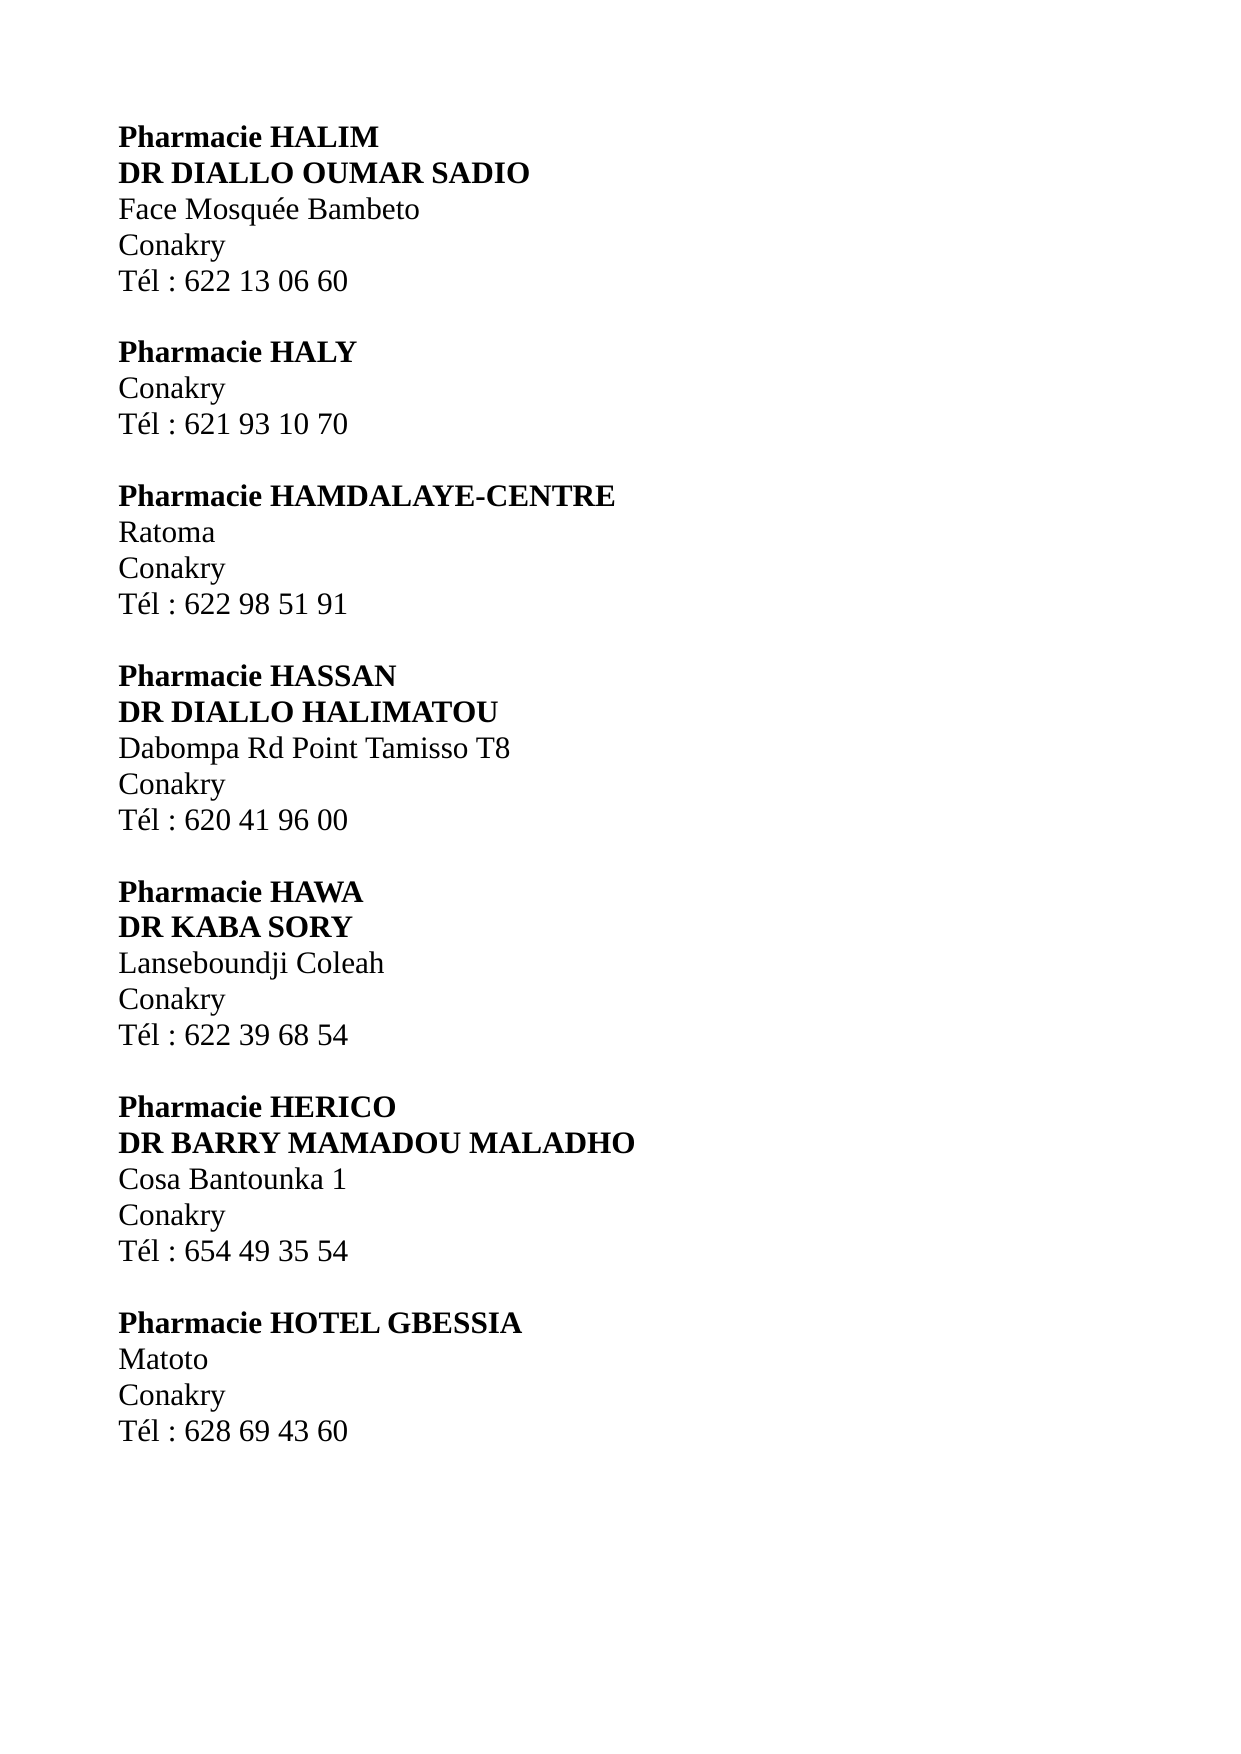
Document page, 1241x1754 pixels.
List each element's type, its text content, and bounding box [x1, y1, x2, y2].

text Tél : 622 98 51 91 [118, 585, 1122, 621]
text Face Mosquée Bambeto [118, 190, 1122, 226]
text Tél : 622 39 68 54 [118, 1017, 1122, 1052]
text Conakry [118, 370, 1122, 406]
text Tél : 622 13 06 60 [118, 262, 1122, 298]
text DR BARRY MAMADOU MALADHO [118, 1124, 1122, 1160]
text Conakry [118, 1376, 1122, 1412]
text Matoto [118, 1340, 1122, 1376]
text DR DIALLO OUMAR SADIO [118, 154, 1122, 190]
text Tél : 654 49 35 54 [118, 1232, 1122, 1268]
text Tél : 621 93 10 70 [118, 406, 1122, 442]
text Pharmacie HAWA [118, 873, 1122, 909]
text Pharmacie HAMDALAYE-CENTRE [118, 477, 1122, 513]
text DR DIALLO HALIMATOU [118, 693, 1122, 729]
text Tél : 620 41 96 00 [118, 801, 1122, 837]
text Pharmacie HOTEL GBESSIA [118, 1304, 1122, 1340]
text Cosa Bantounka 1 [118, 1160, 1122, 1196]
text Pharmacie HALY [118, 334, 1122, 370]
text Conakry [118, 765, 1122, 801]
text Conakry [118, 1196, 1122, 1232]
text Pharmacie HASSAN [118, 657, 1122, 693]
text Tél : 628 69 43 60 [118, 1412, 1122, 1448]
text Pharmacie HALIM [118, 118, 1122, 154]
text Conakry [118, 549, 1122, 585]
text DR KABA SORY [118, 909, 1122, 945]
text Conakry [118, 226, 1122, 262]
text Lanseboundji Coleah [118, 945, 1122, 981]
text Conakry [118, 981, 1122, 1017]
text Pharmacie HERICO [118, 1088, 1122, 1124]
text Dabompa Rd Point Tamisso T8 [118, 729, 1122, 765]
text Ratoma [118, 513, 1122, 549]
